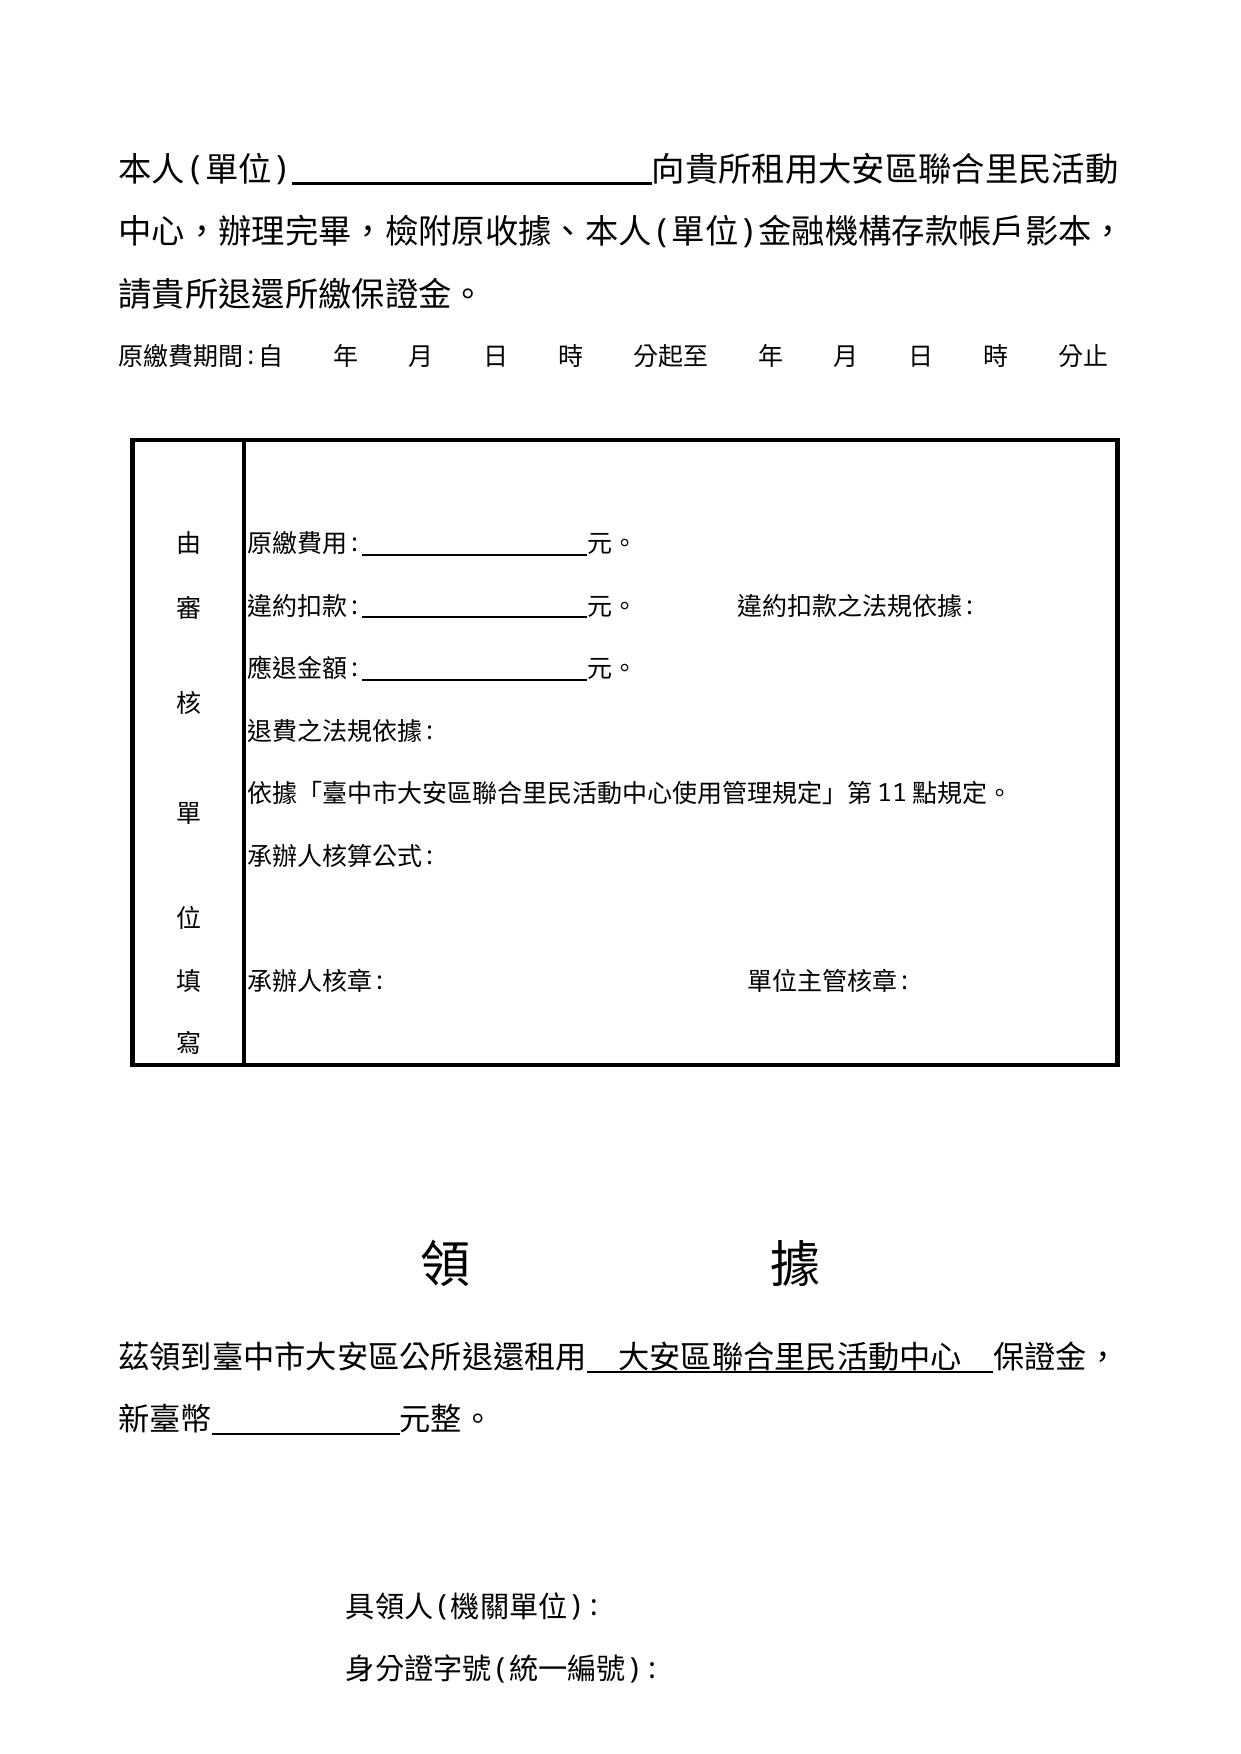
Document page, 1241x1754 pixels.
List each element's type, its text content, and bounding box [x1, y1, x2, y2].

text 茲領到臺中市大安區公所退還租用 大安區聯合里民活動中心 保證金，新臺幣 元整。 [118, 1313, 1122, 1438]
text 領 據 [118, 1188, 1122, 1313]
text 身分證字號(統一編號): [118, 1625, 1122, 1688]
table_header 原繳費用: 元。 違約扣款: 元。 違約扣款之法規依據: 應退金額: 元。 退費之法規依據: 依據「臺中市大安區聯合里民活動中心使用管理規定」第11點規定。 承辦人核算公式: 承辦人核章: 單位主管核章: [246, 442, 1115, 1063]
text 具領人(機關單位): [118, 1563, 1122, 1625]
text 原繳費期間:自 年 月 日 時 分起至 年 月 日 時 分止 [118, 313, 1122, 375]
table_header 由 審 核 單 位 填 寫 [135, 442, 242, 1063]
text 本人(單位) 向貴所租用大安區聯合里民活動中心，辦理完畢，檢附原收據、本人(單位)金融機構存款帳戶影本，請貴所退還所繳保證金。 [118, 125, 1122, 313]
